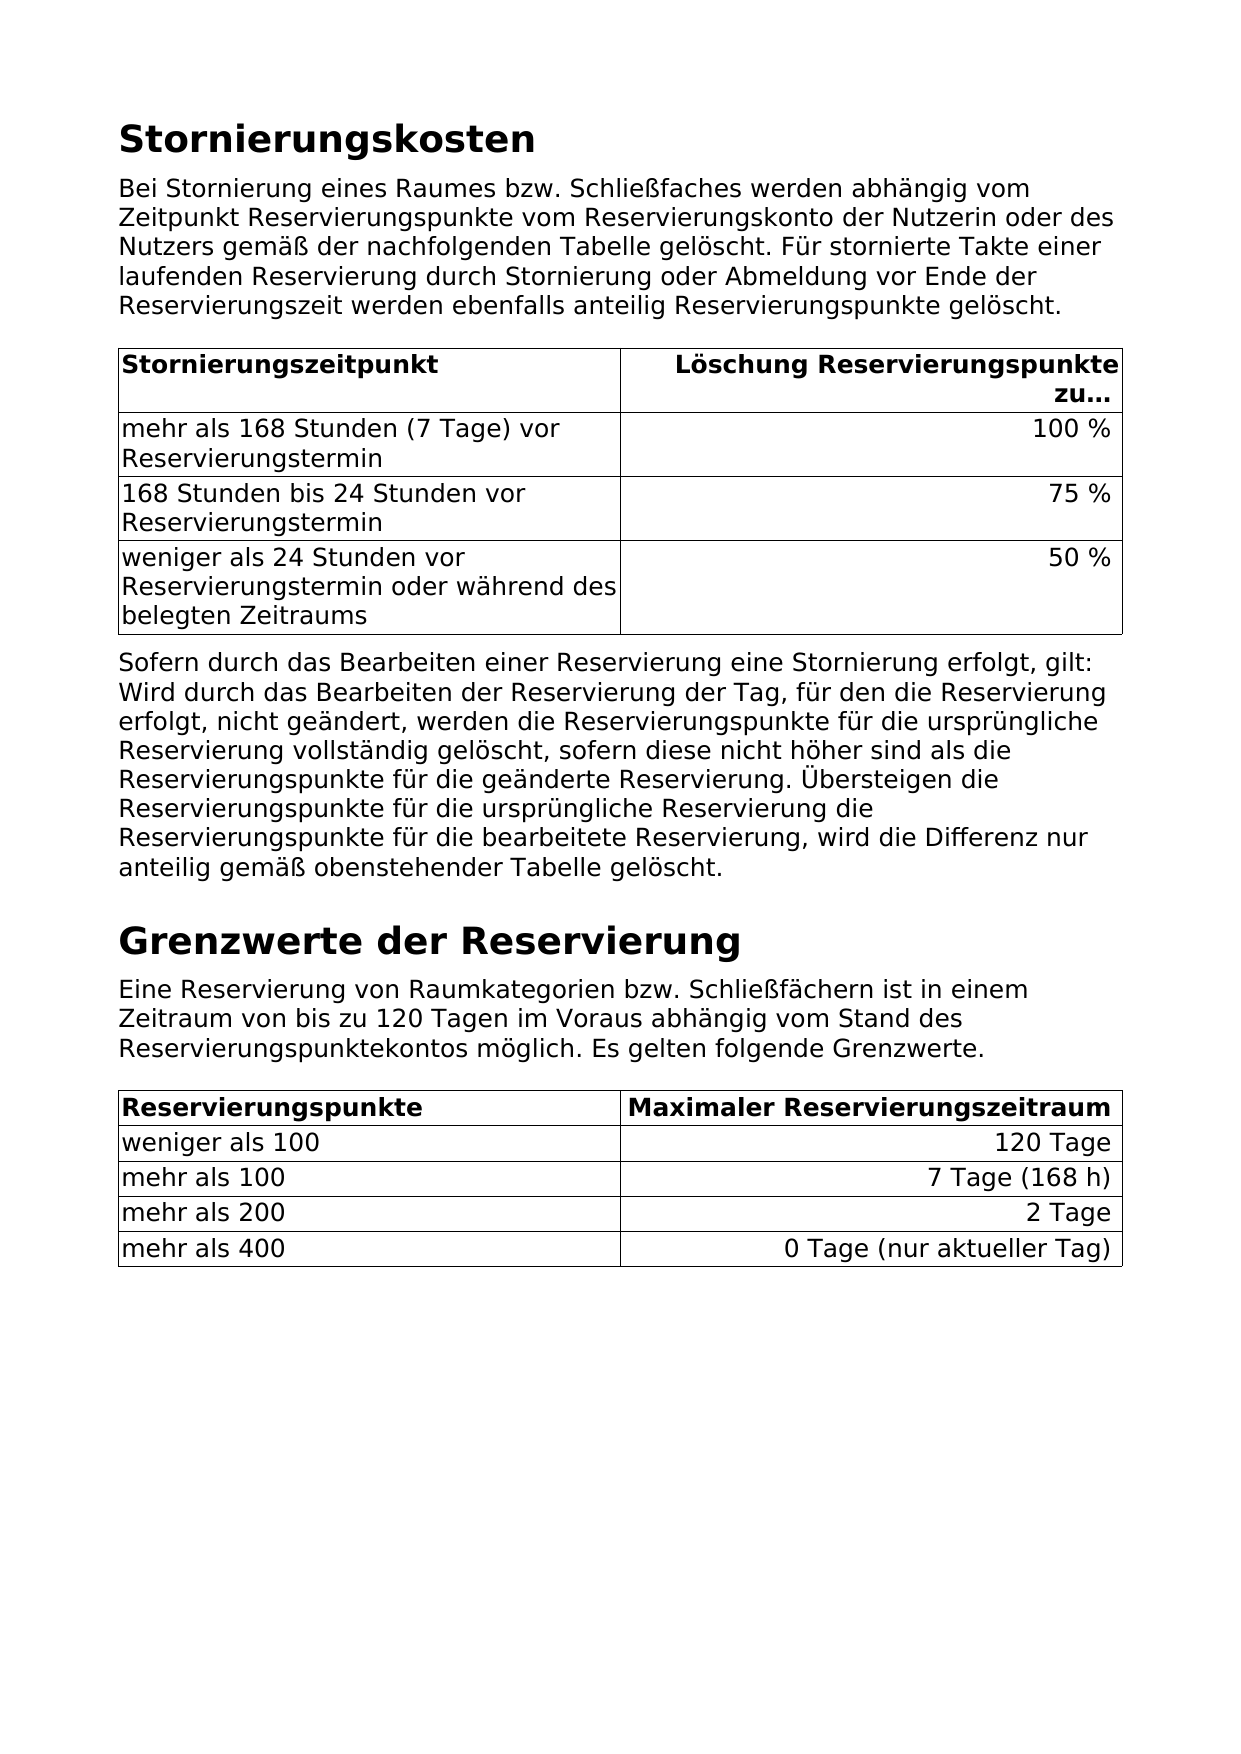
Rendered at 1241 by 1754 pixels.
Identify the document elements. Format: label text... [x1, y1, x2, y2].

text Bei Stornierung eines Raumes bzw. Schließfaches werden abhängig vom Zeitpunkt Reservierungspunkte vom Reservierungskonto der Nutzerin oder des Nutzers gemäß der nachfolgenden Tabelle gelöscht. Für stornierte Takte einer laufenden Reservierung durch Stornierung oder Abmeldung vor Ende der Reservierungszeit werden ebenfalls anteilig Reservierungspunkte gelöscht. [118, 174, 1122, 320]
table_cell 50 % [621, 541, 1122, 634]
table_header Reservierungspunkte [119, 1091, 620, 1125]
table_header Löschung Reservierungspunkte zu… [621, 349, 1122, 412]
table_cell 168 Stunden bis 24 Stunden vor Reservierungstermin [119, 477, 620, 540]
table_cell weniger als 100 [119, 1126, 620, 1161]
table_cell 2 Tage [621, 1197, 1122, 1231]
table_cell 120 Tage [621, 1126, 1122, 1161]
table_cell 100 % [621, 413, 1122, 476]
table_cell 7 Tage (168 h) [621, 1162, 1122, 1196]
table_cell mehr als 200 [119, 1197, 620, 1231]
table_cell weniger als 24 Stunden vor Reservierungstermin oder während des belegten Zeitraums [119, 541, 620, 634]
table_cell mehr als 400 [119, 1232, 620, 1266]
subtitle Grenzwerte der Reservierung [118, 919, 1122, 963]
text Sofern durch das Bearbeiten einer Reservierung eine Stornierung erfolgt, gilt: Wird durch das Bearbeiten der Reservierung der Tag, für den die Reservierung erfolgt, nicht geändert, werden die Reservierungspunkte für die ursprüngliche Reservierung vollständig gelöscht, sofern diese nicht höher sind als die Reservierungspunkte für die geänderte Reservierung. Übersteigen die Reservierungspunkte für die ursprüngliche Reservierung die Reservierungspunkte für die bearbeitete Reservierung, wird die Differenz nur anteilig gemäß obenstehender Tabelle gelöscht. [118, 648, 1122, 882]
table_header Maximaler Reservierungszeitraum [621, 1091, 1122, 1125]
text Eine Reservierung von Raumkategorien bzw. Schließfächern ist in einem Zeitraum von bis zu 120 Tagen im Voraus abhängig vom Stand des Reservierungspunktekontos möglich. Es gelten folgende Grenzwerte. [118, 976, 1122, 1063]
table_header Stornierungszeitpunkt [119, 349, 620, 412]
subtitle Stornierungskosten [118, 118, 1122, 162]
table_cell mehr als 168 Stunden (7 Tage) vor Reservierungstermin [119, 413, 620, 476]
table_cell 0 Tage (nur aktueller Tag) [621, 1232, 1122, 1266]
table_cell 75 % [621, 477, 1122, 540]
table_cell mehr als 100 [119, 1162, 620, 1196]
